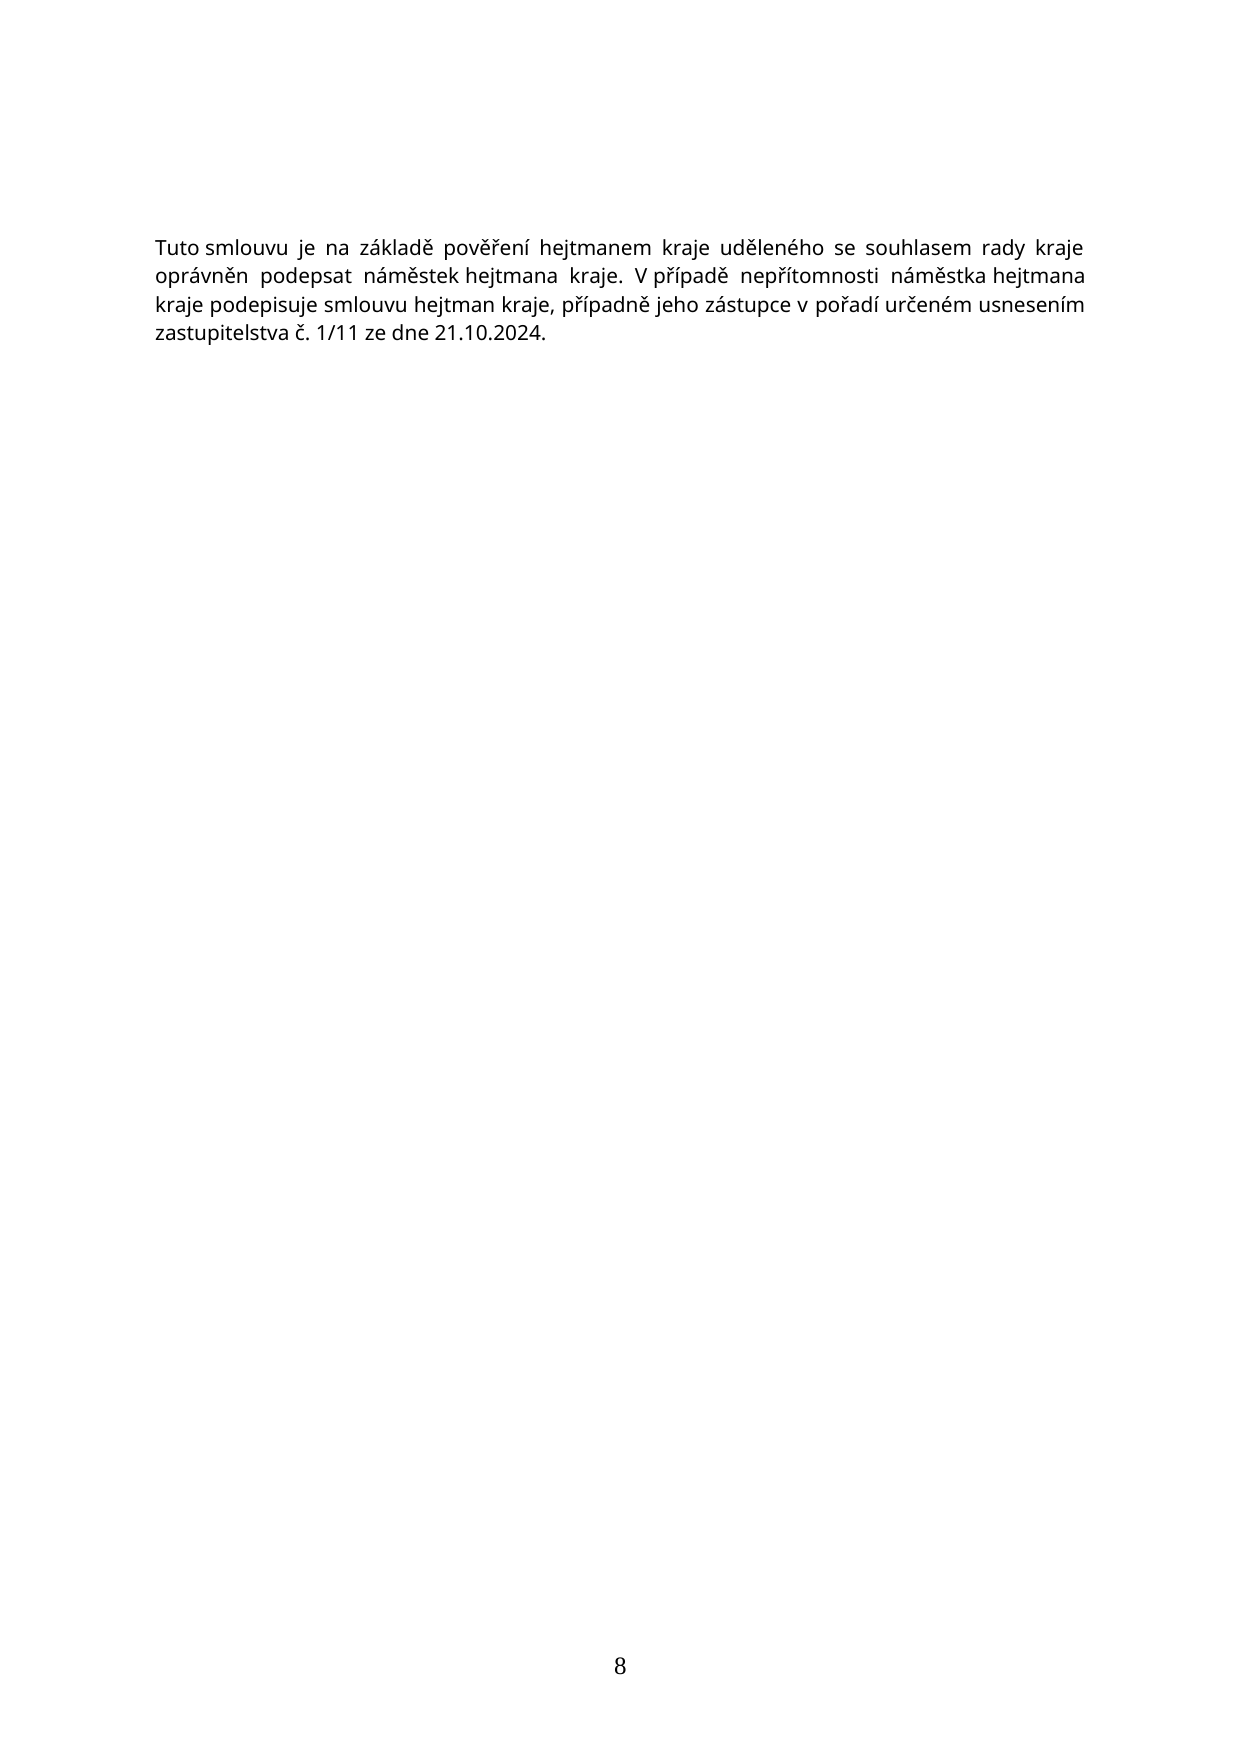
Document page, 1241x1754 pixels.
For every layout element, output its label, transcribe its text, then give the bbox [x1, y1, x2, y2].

table_header [1093, 233, 1240, 1601]
table_header Tuto smlouvu je na základě pověření hejtmanem kraje uděleného se souhlasem rady kraje oprávněn podepsat náměstek hejtmana kraje. V případě nepřítomnosti náměstka hejtmana kraje podepisuje smlouvu hejtman kraje, případně jeho zástupce v pořadí určeném usnesením zastupitelstva č. 1/11 ze dne 21.10.2024. [148, 233, 1093, 1601]
